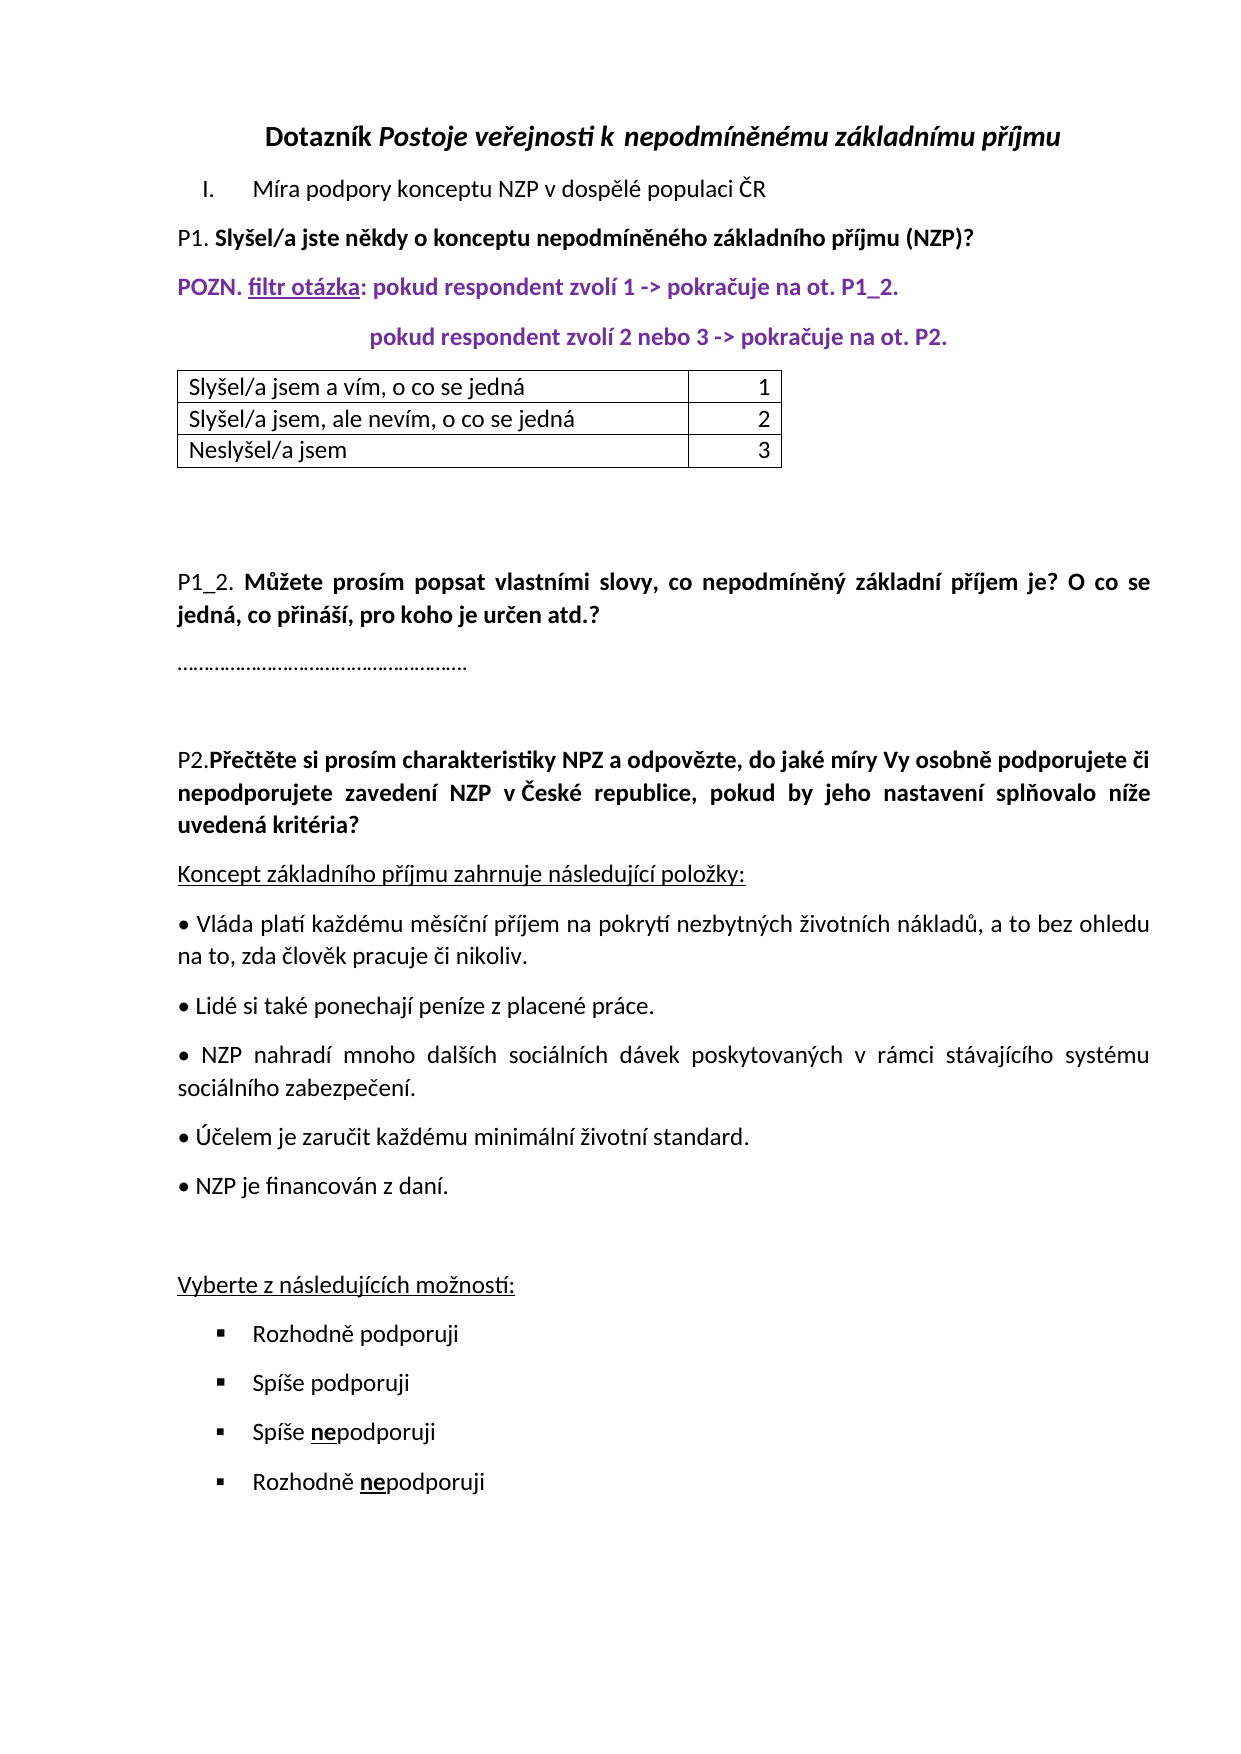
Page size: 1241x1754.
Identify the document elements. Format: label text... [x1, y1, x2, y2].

text P1. Slyšel/a jste někdy o konceptu nepodmíněného základního příjmu (NZP)? [177, 222, 1152, 253]
text Dotazník Postoje veřejnosti k nepodmíněnému základnímu příjmu [177, 118, 1152, 154]
table_header 1 [689, 371, 781, 402]
list Spíše nepodporuji [215, 1417, 1152, 1447]
list Spíše podporuji [215, 1367, 1152, 1398]
table_cell 2 [689, 403, 781, 433]
list Rozhodně podporuji [215, 1318, 1152, 1348]
text pokud respondent zvolí 2 nebo 3 -> pokračuje na ot. P2. [177, 321, 1152, 351]
table_cell Slyšel/a jsem, ale nevím, o co se jedná [178, 403, 688, 433]
list Rozhodně nepodporuji [215, 1466, 1152, 1496]
text • Vláda platí každému měsíční příjem na pokrytí nezbytných životních nákladů, a to bez ohledu na to, zda člověk pracuje či nikoliv. [177, 908, 1152, 971]
text Vyberte z následujících možností: [177, 1269, 1152, 1299]
table_header Slyšel/a jsem a vím, o co se jedná [178, 371, 688, 402]
table_cell 3 [689, 435, 781, 467]
text • NZP nahradí mnoho dalších sociálních dávek poskytovaných v rámci stávajícího systému sociálního zabezpečení. [177, 1039, 1152, 1102]
text POZN. filtr otázka: pokud respondent zvolí 1 -> pokračuje na ot. P1_2. [177, 271, 1152, 302]
text • Lidé si také ponechají peníze z placené práce. [177, 990, 1152, 1020]
list Míra podpory konceptu NZP v dospělé populaci ČR [215, 173, 1152, 203]
text Koncept základního příjmu zahrnuje následující položky: [177, 859, 1152, 889]
text P1_2. Můžete prosím popsat vlastními slovy, co nepodmíněný základní příjem je? O co se jedná, co přináší, pro koho je určen atd.? [177, 566, 1152, 629]
text ………………………………………………. [177, 648, 1152, 676]
text • NZP je financován z daní. [177, 1170, 1152, 1201]
text P2.Přečtěte si prosím charakteristiky NPZ a odpovězte, do jaké míry Vy osobně podporujete či nepodporujete zavedení NZP v České republice, pokud by jeho nastavení splňovalo níže uvedená kritéria? [177, 744, 1152, 840]
text • Účelem je zaručit každému minimální životní standard. [177, 1121, 1152, 1151]
table_cell Neslyšel/a jsem [178, 435, 688, 467]
